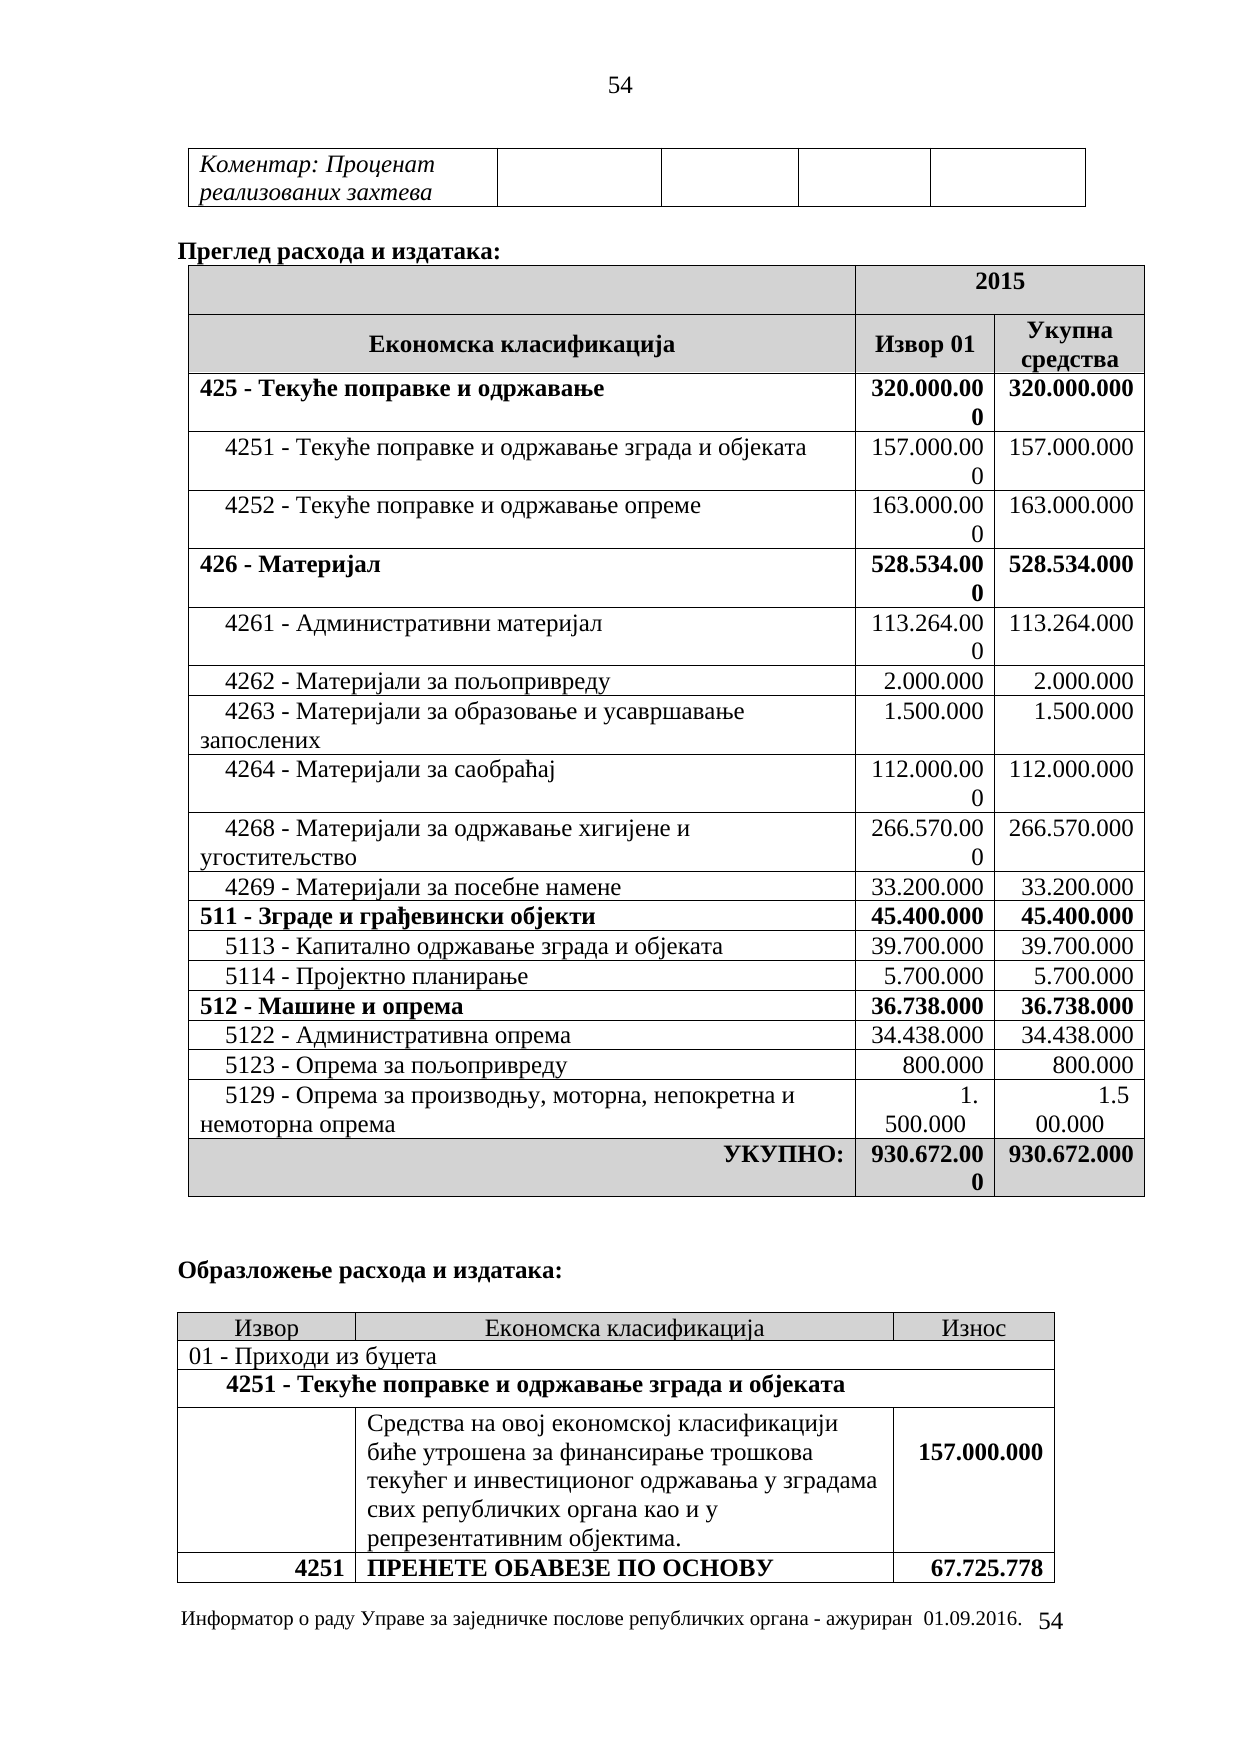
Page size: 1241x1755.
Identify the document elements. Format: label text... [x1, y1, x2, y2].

table_cell 01 - Приходи из буџета [178, 1341, 1054, 1368]
table_cell 39.700.000 [856, 931, 994, 960]
table_cell 1.500.000 [856, 696, 994, 753]
table_cell - [799, 149, 930, 206]
table_cell 930.672.000 [995, 1139, 1144, 1196]
table_cell 266.570.000 [856, 813, 994, 871]
text Образложење расхода и издатака: [177, 1255, 1063, 1283]
table_cell 266.570.000 [995, 813, 1144, 871]
table_cell Средства на овој економској класификацији биће утрошена за финансирање трошкова текућег и инвестиционог одржавања у зградама свих републичких органа као и у репрезентативним објектима. [356, 1408, 893, 1552]
table_header Економска класификација [356, 1313, 893, 1340]
table_cell 113.264.000 [995, 608, 1144, 665]
table_cell 5129 - Опрема за производњу, моторна, непокретна и немоторна опрема [189, 1080, 855, 1138]
table_header Извор финансирања [178, 1313, 355, 1340]
table_cell [178, 1408, 355, 1552]
table_cell 425 - Текуће поправке и одржавање [189, 374, 855, 431]
table_cell 33.200.000 [995, 872, 1144, 900]
table_cell 426 - Материјал [189, 549, 855, 607]
table_cell 5.700.000 [856, 961, 994, 990]
table_cell 511 - Зграде и грађевински објекти [189, 901, 855, 930]
table_cell Економска класификација [189, 315, 855, 372]
table_cell 39.700.000 [995, 931, 1144, 960]
table_cell 5123 - Опрема за пољопривреду [189, 1050, 855, 1079]
table_cell 157.000.000 [894, 1408, 1054, 1552]
table_cell 112.000.000 [856, 755, 994, 812]
table_cell УКУПНО: [189, 1139, 855, 1196]
table_cell 800.000 [995, 1050, 1144, 1079]
table_cell [662, 149, 798, 206]
table_cell 157.000.000 [995, 432, 1144, 489]
table_cell 4268 - Материјали за одржавање хигијене и угоститељство [189, 813, 855, 871]
table_cell 5113 - Капитално одржавање зграда и објеката [189, 931, 855, 960]
table_cell ПРЕНЕТЕ ОБАВЕЗЕ ПО ОСНОВУ [356, 1553, 893, 1582]
table_cell 4251 [178, 1553, 355, 1582]
table_cell 4261 - Административни материјал [189, 608, 855, 665]
table_cell 36.738.000 [995, 991, 1144, 1019]
table_cell 5.700.000 [995, 961, 1144, 990]
table_cell 930.672.000 [856, 1139, 994, 1196]
table_cell Укупна средства [995, 315, 1144, 372]
table_cell 4251 - Текуће поправке и одржавање зграда и објеката [189, 432, 855, 489]
table_cell 67.725.778 [894, 1553, 1054, 1582]
table_cell 4264 - Материјали за саобраћај [189, 755, 855, 812]
table_cell 512 - Машине и опрема [189, 991, 855, 1019]
table_cell 45.400.000 [856, 901, 994, 930]
text Преглед расхода и издатака: [177, 236, 1063, 265]
table_cell 800.000 [856, 1050, 994, 1079]
table_cell 45.400.000 [995, 901, 1144, 930]
table_cell 320.000.000 [856, 374, 994, 431]
table_cell [498, 149, 661, 206]
table_cell 4263 - Материјали за образовање и усавршавање запослених [189, 696, 855, 753]
table_cell 5114 - Пројектно планирање [189, 961, 855, 990]
table_cell 4262 - Материјали за пољопривреду [189, 666, 855, 695]
table_cell 4269 - Материјали за посебне намене [189, 872, 855, 900]
table_cell Kоментар: Проценат реализованих захтева [189, 149, 497, 206]
table_cell 33.200.000 [856, 872, 994, 900]
table_cell 1.500.000 [995, 696, 1144, 753]
table_cell 34.438.000 [856, 1021, 994, 1049]
table_header 2015 [856, 266, 1144, 314]
table_cell 163.000.000 [856, 491, 994, 548]
table_cell 157.000.000 [856, 432, 994, 489]
table_cell 1.500.000 [995, 1080, 1144, 1138]
table_cell 113.264.000 [856, 608, 994, 665]
table_header Износ [894, 1313, 1054, 1340]
table_cell 1.500.000 [856, 1080, 994, 1138]
table_cell 5122 - Административна опрема [189, 1021, 855, 1049]
table_cell 2.000.000 [995, 666, 1144, 695]
table_cell 528.534.000 [856, 549, 994, 607]
table_cell Извор 01 [856, 315, 994, 372]
table_cell 4252 - Текуће поправке и одржавање опреме [189, 491, 855, 548]
table_header [189, 266, 855, 314]
table_cell 4251 - Текуће поправке и одржавање зграда и објеката [178, 1370, 1054, 1407]
table_cell 320.000.000 [995, 374, 1144, 431]
table_cell 528.534.000 [995, 549, 1144, 607]
table_cell 112.000.000 [995, 755, 1144, 812]
table_cell 36.738.000 [856, 991, 994, 1019]
table_cell 34.438.000 [995, 1021, 1144, 1049]
table_cell [931, 149, 1085, 206]
table_cell 163.000.000 [995, 491, 1144, 548]
table_cell 2.000.000 [856, 666, 994, 695]
